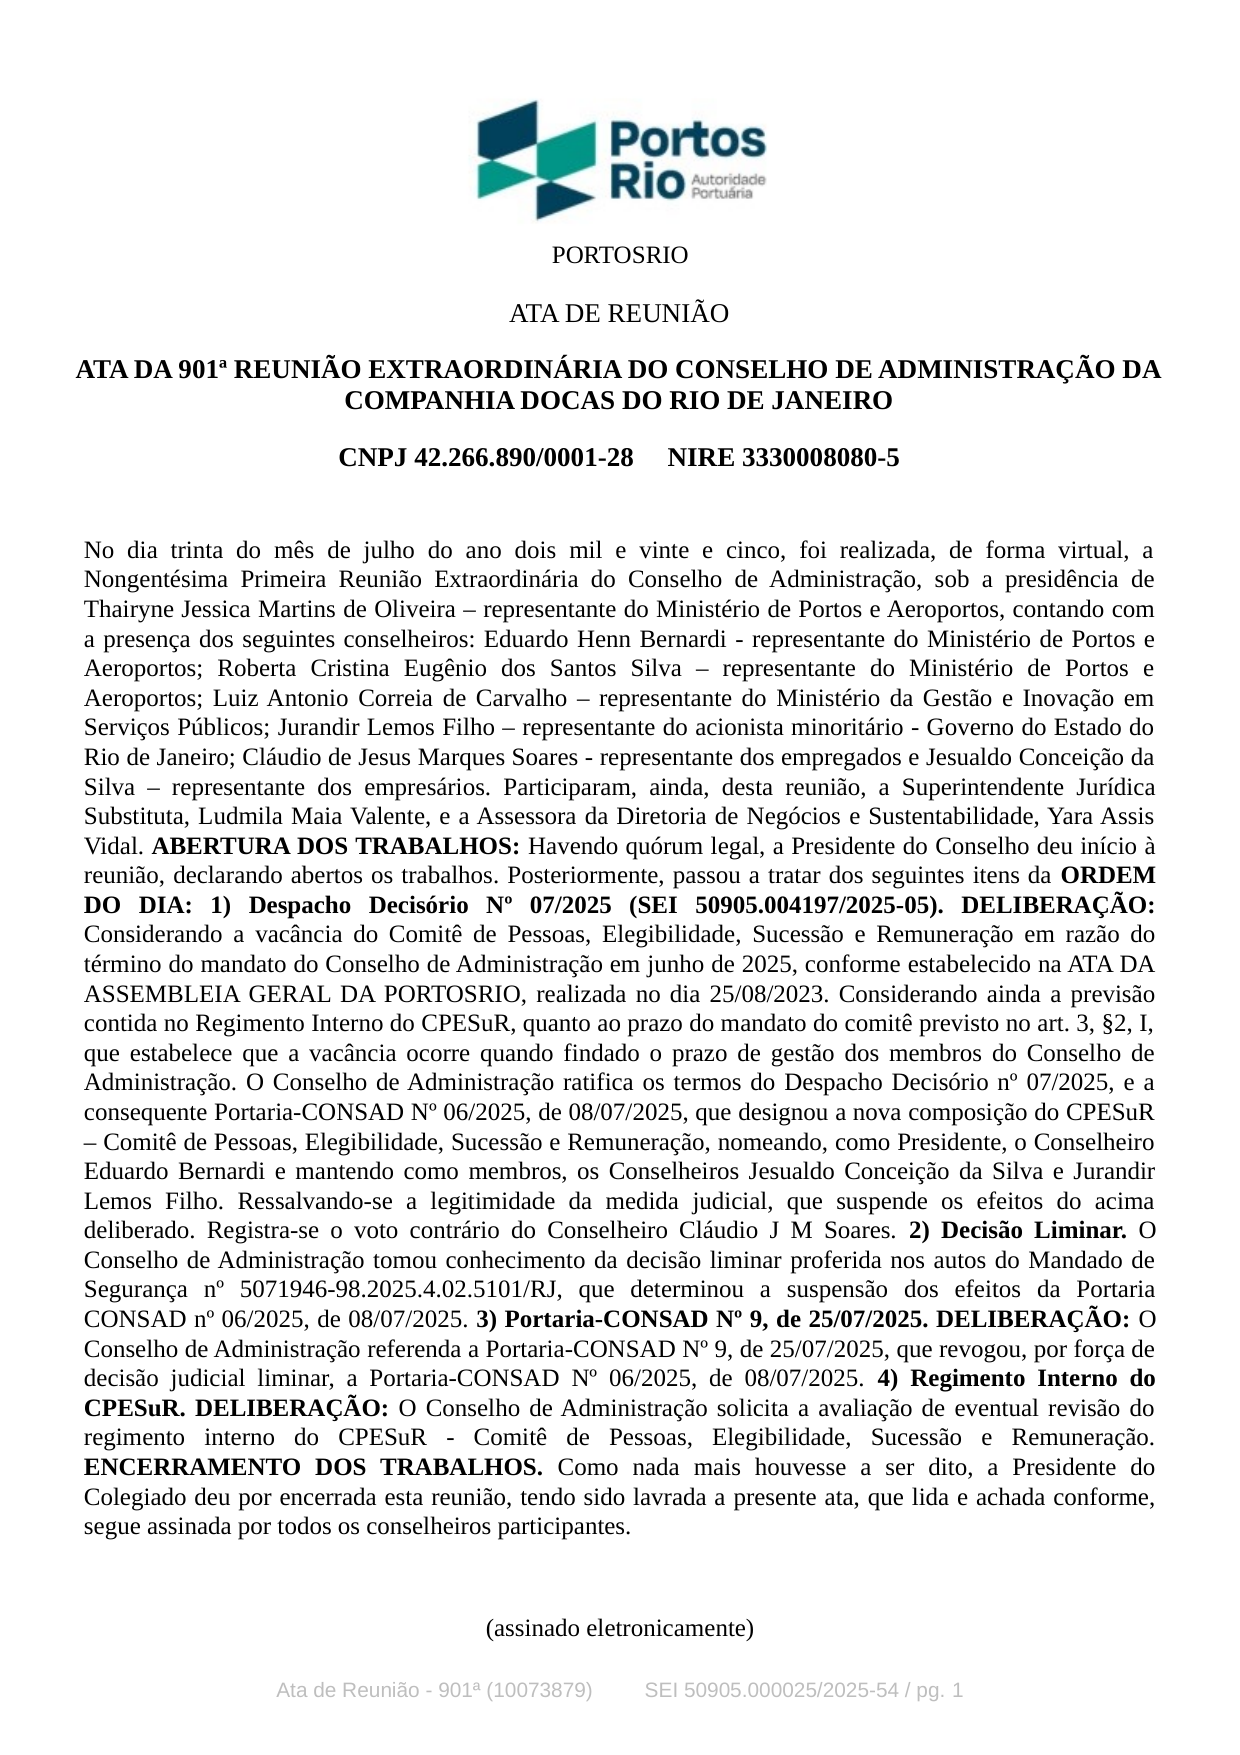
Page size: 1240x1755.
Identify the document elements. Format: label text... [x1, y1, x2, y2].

text ATA DA 901ª REUNIÃO EXTRAORDINÁRIA DO CONSELHO DE ADMINISTRAÇÃO DA COMPANHIA DOCAS DO RIO DE JANEIRO [73, 353, 1164, 416]
subtitle PORTOSRIO [76, 240, 1164, 269]
text ATA DE REUNIÃO [73, 297, 1165, 328]
text No dia trinta do mês de julho do ano dois mil e vinte e cinco, foi realizada, de forma virtual, a Nongentésima Primeira Reunião Extraordinária do Conselho de Administração, sob a presidência de Thairyne Jessica Martins de Oliveira – representante do Ministério de Portos e Aeroportos, contando com a presença dos seguintes conselheiros: Eduardo Henn Bernardi - representante do Ministério de Portos e Aeroportos; Roberta Cristina Eugênio dos Santos Silva – representante do Ministério de Portos e Aeroportos; Luiz Antonio Correia de Carvalho – representante do Ministério da Gestão e Inovação em Serviços Públicos; Jurandir Lemos Filho – representante do acionista minoritário - Governo do Estado do Rio de Janeiro; Cláudio de Jesus Marques Soares - representante dos empregados e Jesualdo Conceição da Silva – representante dos empresários. Participaram, ainda, desta reunião, a Superintendente Jurídica Substituta, Ludmila Maia Valente, e a Assessora da Diretoria de Negócios e Sustentabilidade, Yara Assis Vidal. ABERTURA DOS TRABALHOS: Havendo quórum legal, a Presidente do Conselho deu início à reunião, declarando abertos os trabalhos. Posteriormente, passou a tratar dos seguintes itens da ORDEM DO DIA: 1) Despacho Decisório Nº 07/2025 (SEI 50905.004197/2025-05). DELIBERAÇÃO: Considerando a vacância do Comitê de Pessoas, Elegibilidade, Sucessão e Remuneração em razão do término do mandato do Conselho de Administração em junho de 2025, conforme estabelecido na ATA DA ASSEMBLEIA GERAL DA PORTOSRIO, realizada no dia 25/08/2023. Considerando ainda a previsão contida no Regimento Interno do CPESuR, quanto ao prazo do mandato do comitê previsto no art. 3, §2, I, que estabelece que a vacância ocorre quando findado o prazo de gestão dos membros do Conselho de Administração. O Conselho de Administração ratifica os termos do Despacho Decisório nº 07/2025, e a consequente Portaria-CONSAD Nº 06/2025, de 08/07/2025, que designou a nova composição do CPESuR – Comitê de Pessoas, Elegibilidade, Sucessão e Remuneração, nomeando, como Presidente, o Conselheiro Eduardo Bernardi e mantendo como membros, os Conselheiros Jesualdo Conceição da Silva e Jurandir Lemos Filho. Ressalvando-se a legitimidade da medida judicial, que suspende os efeitos do acima deliberado. Registra-se o voto contrário do Conselheiro Cláudio J M Soares. 2) Decisão Liminar. O Conselho de Administração tomou conhecimento da decisão liminar proferida nos autos do Mandado de Segurança nº 5071946-98.2025.4.02.5101/RJ, que determinou a suspensão dos efeitos da Portaria CONSAD nº 06/2025, de 08/07/2025. 3) Portaria-CONSAD Nº 9, de 25/07/2025. DELIBERAÇÃO: O Conselho de Administração referenda a Portaria-CONSAD Nº 9, de 25/07/2025, que revogou, por força de decisão judicial liminar, a Portaria-CONSAD Nº 06/2025, de 08/07/2025. 4) Regimento Interno do CPESuR. DELIBERAÇÃO: O Conselho de Administração solicita a avaliação de eventual revisão do regimento interno do CPESuR - Comitê de Pessoas, Elegibilidade, Sucessão e Remuneração. ENCERRAMENTO DOS TRABALHOS. Como nada mais houvesse a ser dito, a Presidente do Colegiado deu por encerrada esta reunião, tendo sido lavrada a presente ata, que lida e achada conforme, segue assinada por todos os conselheiros participantes. [84, 535, 1156, 1540]
text CNPJ 42.266.890/0001-28 NIRE 3330008080-5 [73, 441, 1165, 472]
text (assinado eletronicamente) [76, 1613, 1164, 1642]
